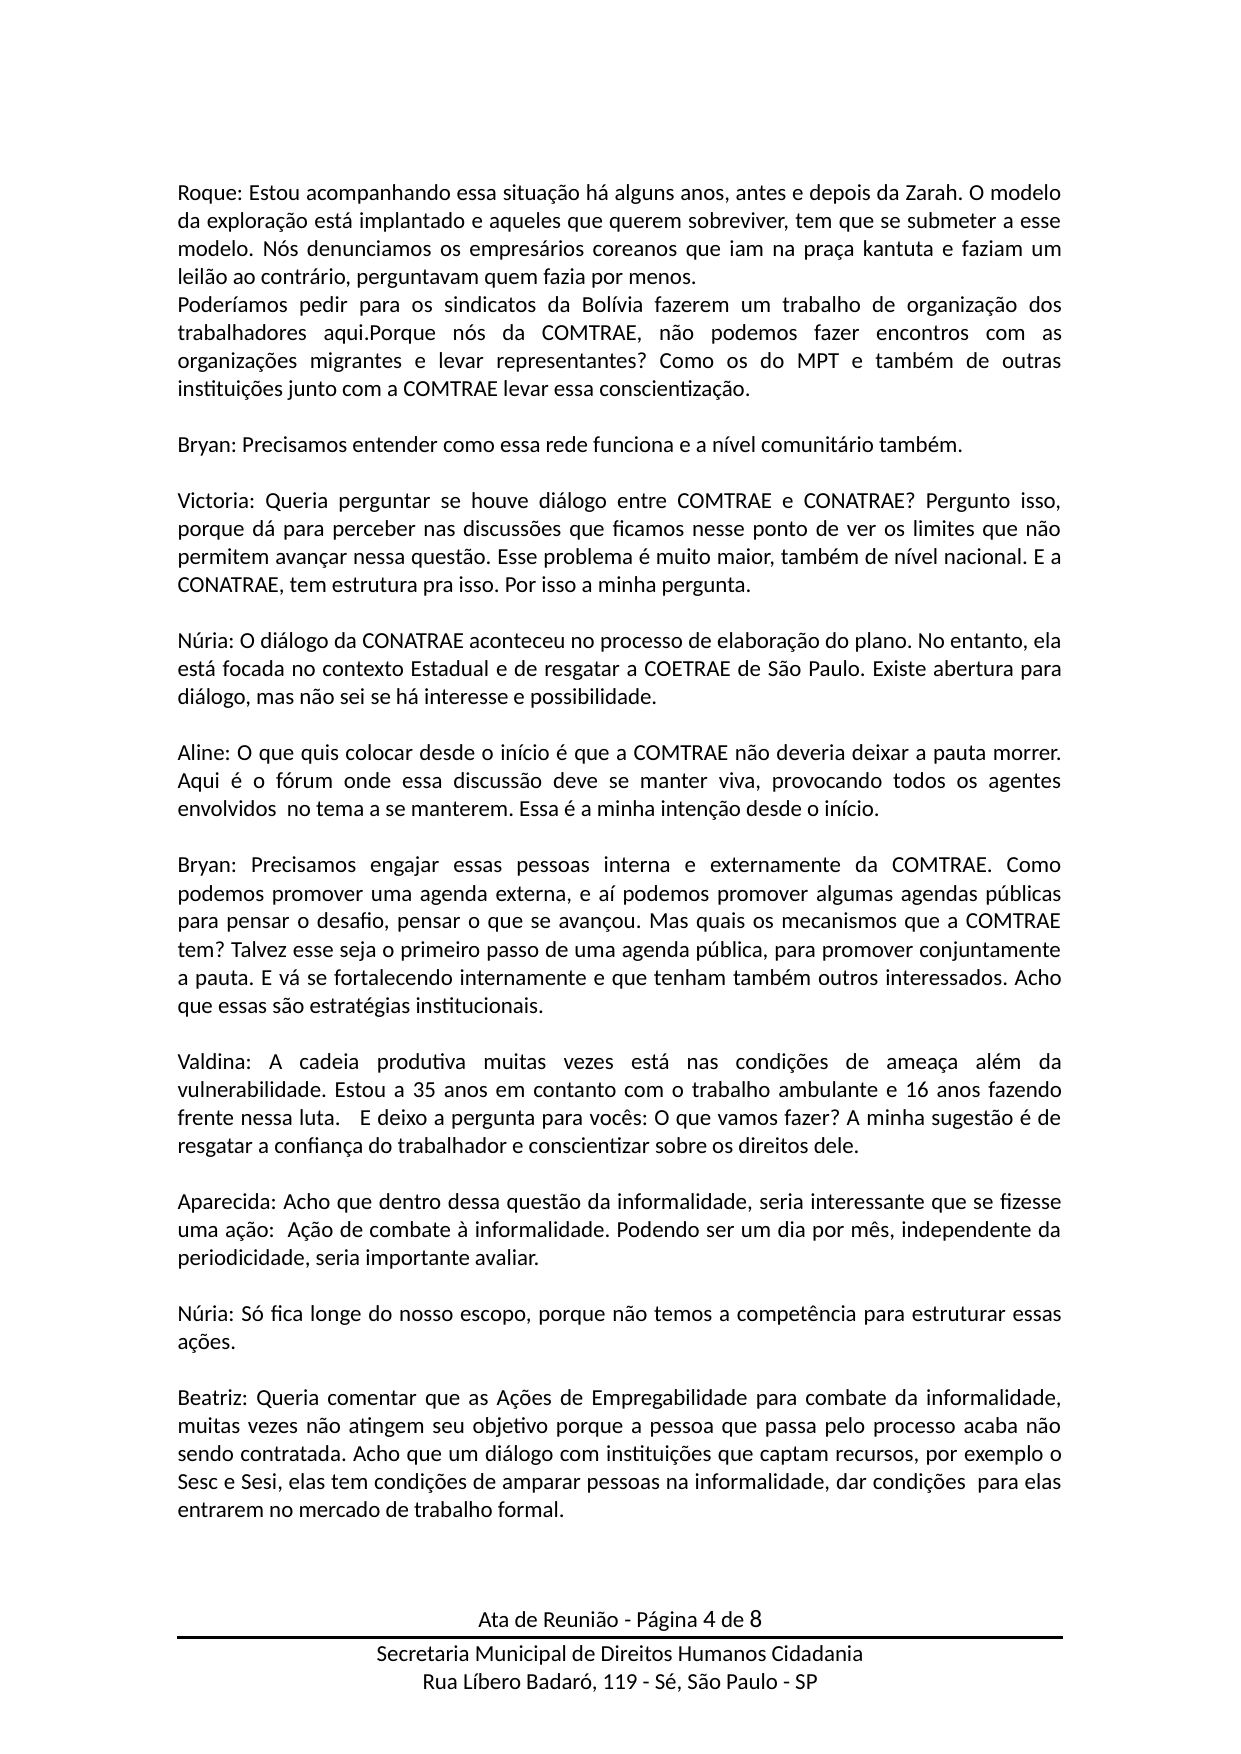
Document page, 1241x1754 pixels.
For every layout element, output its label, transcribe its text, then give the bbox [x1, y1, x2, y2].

text Bryan: Precisamos entender como essa rede funciona e a nível comunitário também. [177, 430, 1063, 458]
text Roque: Estou acompanhando essa situação há alguns anos, antes e depois da Zarah. O modelo da exploração está implantado e aqueles que querem sobreviver, tem que se submeter a esse modelo. Nós denunciamos os empresários coreanos que iam na praça kantuta e faziam um leilão ao contrário, perguntavam quem fazia por menos. [177, 178, 1063, 290]
text Bryan: Precisamos engajar essas pessoas interna e externamente da COMTRAE. Como podemos promover uma agenda externa, e aí podemos promover algumas agendas públicas para pensar o desafio, pensar o que se avançou. Mas quais os mecanismos que a COMTRAE tem? Talvez esse seja o primeiro passo de uma agenda pública, para promover conjuntamente a pauta. E vá se fortalecendo internamente e que tenham também outros interessados. Acho que essas são estratégias institucionais. [177, 851, 1063, 1019]
text Núria: O diálogo da CONATRAE aconteceu no processo de elaboração do plano. No entanto, ela está focada no contexto Estadual e de resgatar a COETRAE de São Paulo. Existe abertura para diálogo, mas não sei se há interesse e possibilidade. [177, 626, 1063, 711]
text Aparecida: Acho que dentro dessa questão da informalidade, seria interessante que se fizesse uma ação: Ação de combate à informalidade. Podendo ser um dia por mês, independente da periodicidade, seria importante avaliar. [177, 1187, 1063, 1271]
text Valdina: A cadeia produtiva muitas vezes está nas condições de ameaça além da vulnerabilidade. Estou a 35 anos em contanto com o trabalho ambulante e 16 anos fazendo frente nessa luta. E deixo a pergunta para vocês: O que vamos fazer? A minha sugestão é de resgatar a confiança do trabalhador e conscientizar sobre os direitos dele. [177, 1047, 1063, 1159]
text Poderíamos pedir para os sindicatos da Bolívia fazerem um trabalho de organização dos trabalhadores aqui.Porque nós da COMTRAE, não podemos fazer encontros com as organizações migrantes e levar representantes? Como os do MPT e também de outras instituições junto com a COMTRAE levar essa conscientização. [177, 290, 1063, 402]
text Victoria: Queria perguntar se houve diálogo entre COMTRAE e CONATRAE? Pergunto isso, porque dá para perceber nas discussões que ficamos nesse ponto de ver os limites que não permitem avançar nessa questão. Esse problema é muito maior, também de nível nacional. E a CONATRAE, tem estrutura pra isso. Por isso a minha pergunta. [177, 486, 1063, 598]
text Aline: O que quis colocar desde o início é que a COMTRAE não deveria deixar a pauta morrer. Aqui é o fórum onde essa discussão deve se manter viva, provocando todos os agentes envolvidos no tema a se manterem. Essa é a minha intenção desde o início. [177, 738, 1063, 823]
text Núria: Só fica longe do nosso escopo, porque não temos a competência para estruturar essas ações. [177, 1299, 1063, 1355]
text Beatriz: Queria comentar que as Ações de Empregabilidade para combate da informalidade, muitas vezes não atingem seu objetivo porque a pessoa que passa pelo processo acaba não sendo contratada. Acho que um diálogo com instituições que captam recursos, por exemplo o Sesc e Sesi, elas tem condições de amparar pessoas na informalidade, dar condições para elas entrarem no mercado de trabalho formal. [177, 1383, 1063, 1523]
